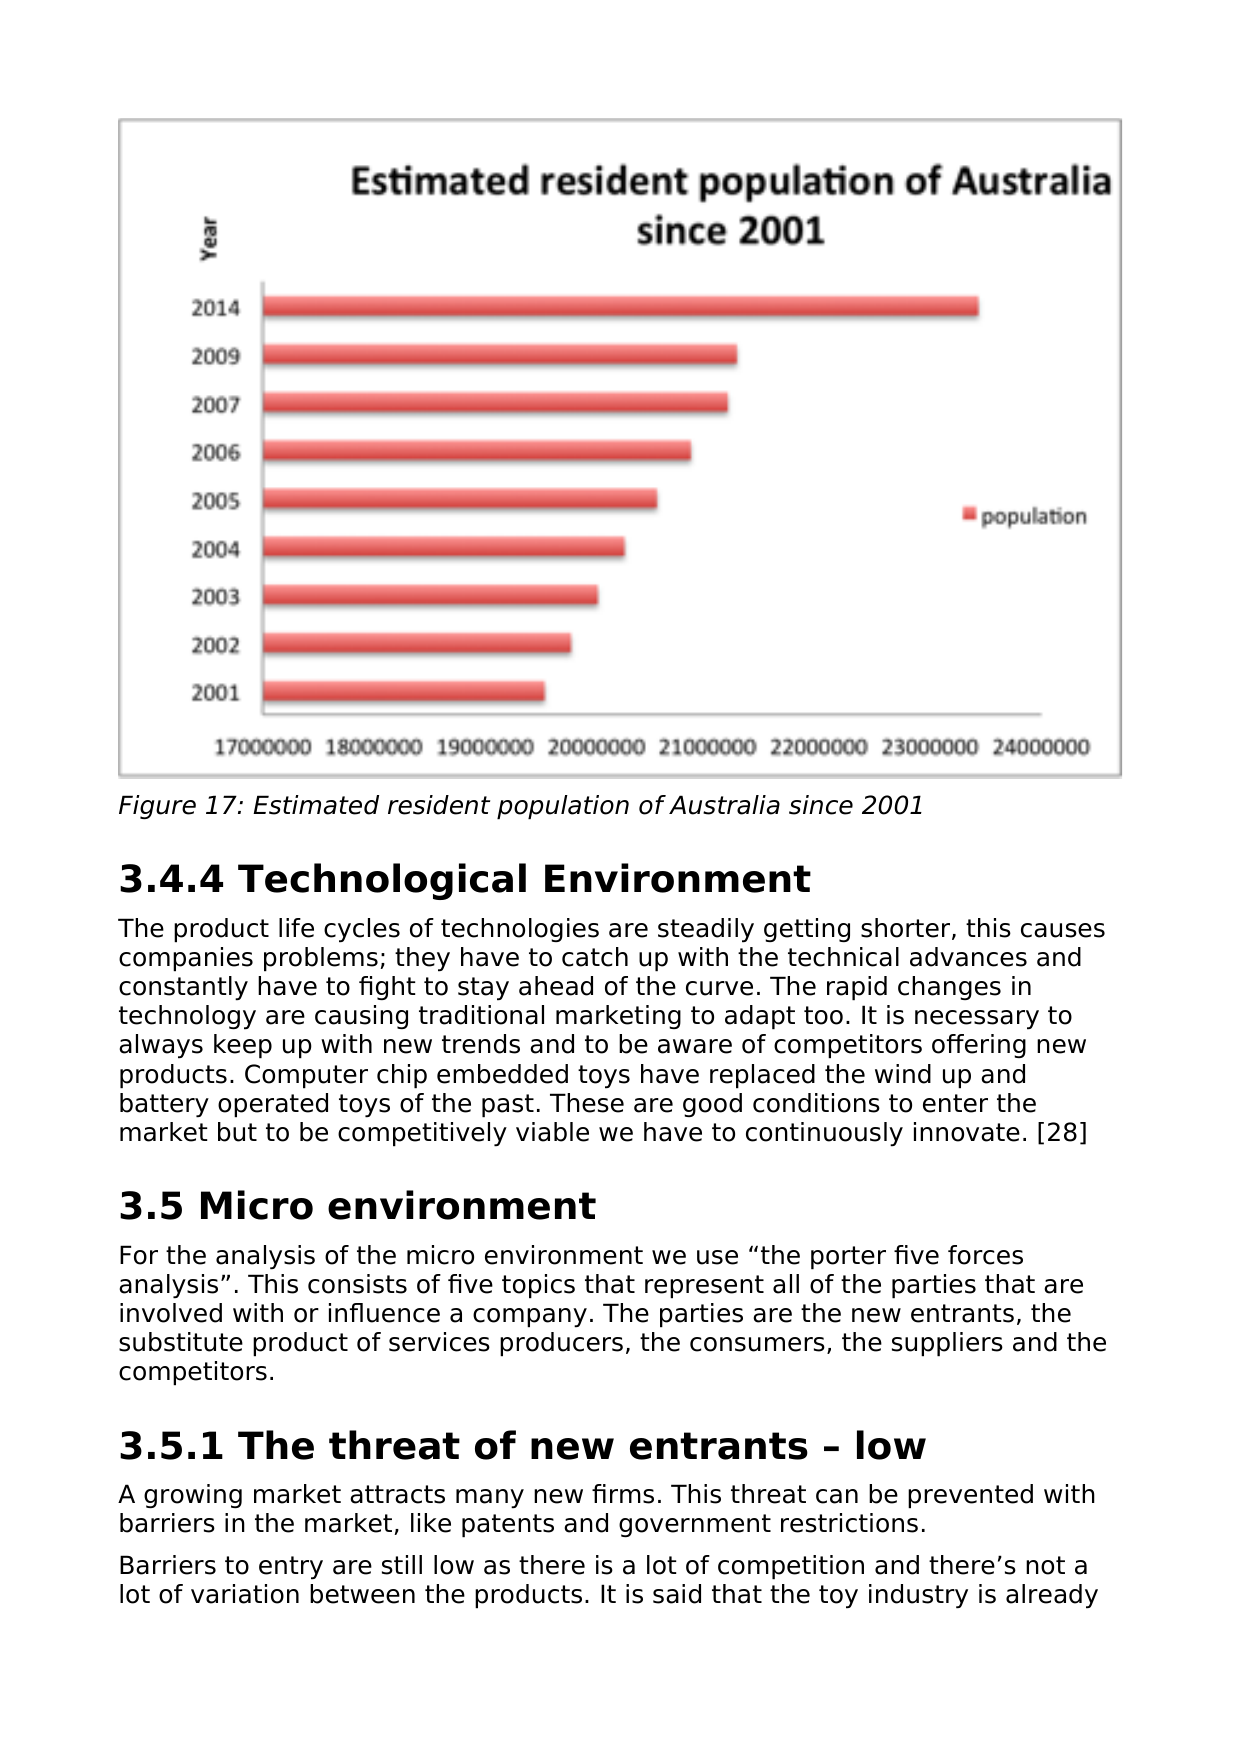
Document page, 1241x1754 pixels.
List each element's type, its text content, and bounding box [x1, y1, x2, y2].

text The product life cycles of technologies are steadily getting shorter, this causes companies problems; they have to catch up with the technical advances and constantly have to fight to stay ahead of the curve. The rapid changes in technology are causing traditional marketing to adapt too. It is necessary to always keep up with new trends and to be aware of competitors offering new products. Computer chip embedded toys have replaced the wind up and battery operated toys of the past. These are good conditions to enter the market but to be competitively viable we have to continuously innovate. [28] [118, 914, 1122, 1147]
subtitle 3.5 Micro environment [118, 1185, 1122, 1228]
picture [118, 118, 1123, 779]
text Figure 17: Estimated resident population of Australia since 2001 [118, 791, 1122, 820]
text A growing market attracts many new firms. This threat can be prevented with barriers in the market, like patents and government restrictions. [118, 1480, 1122, 1539]
subtitle 3.5.1 The threat of new entrants – low [118, 1424, 1122, 1468]
text Barriers to entry are still low as there is a lot of competition and there’s not a lot of variation between the products. It is said that the toy industry is already [118, 1551, 1122, 1609]
subtitle 3.4.4 Technological Environment [118, 858, 1122, 901]
text For the analysis of the micro environment we use “the porter five forces analysis”. This consists of five topics that represent all of the parties that are involved with or influence a company. The parties are the new entrants, the substitute product of services producers, the consumers, the suppliers and the competitors. [118, 1241, 1122, 1387]
